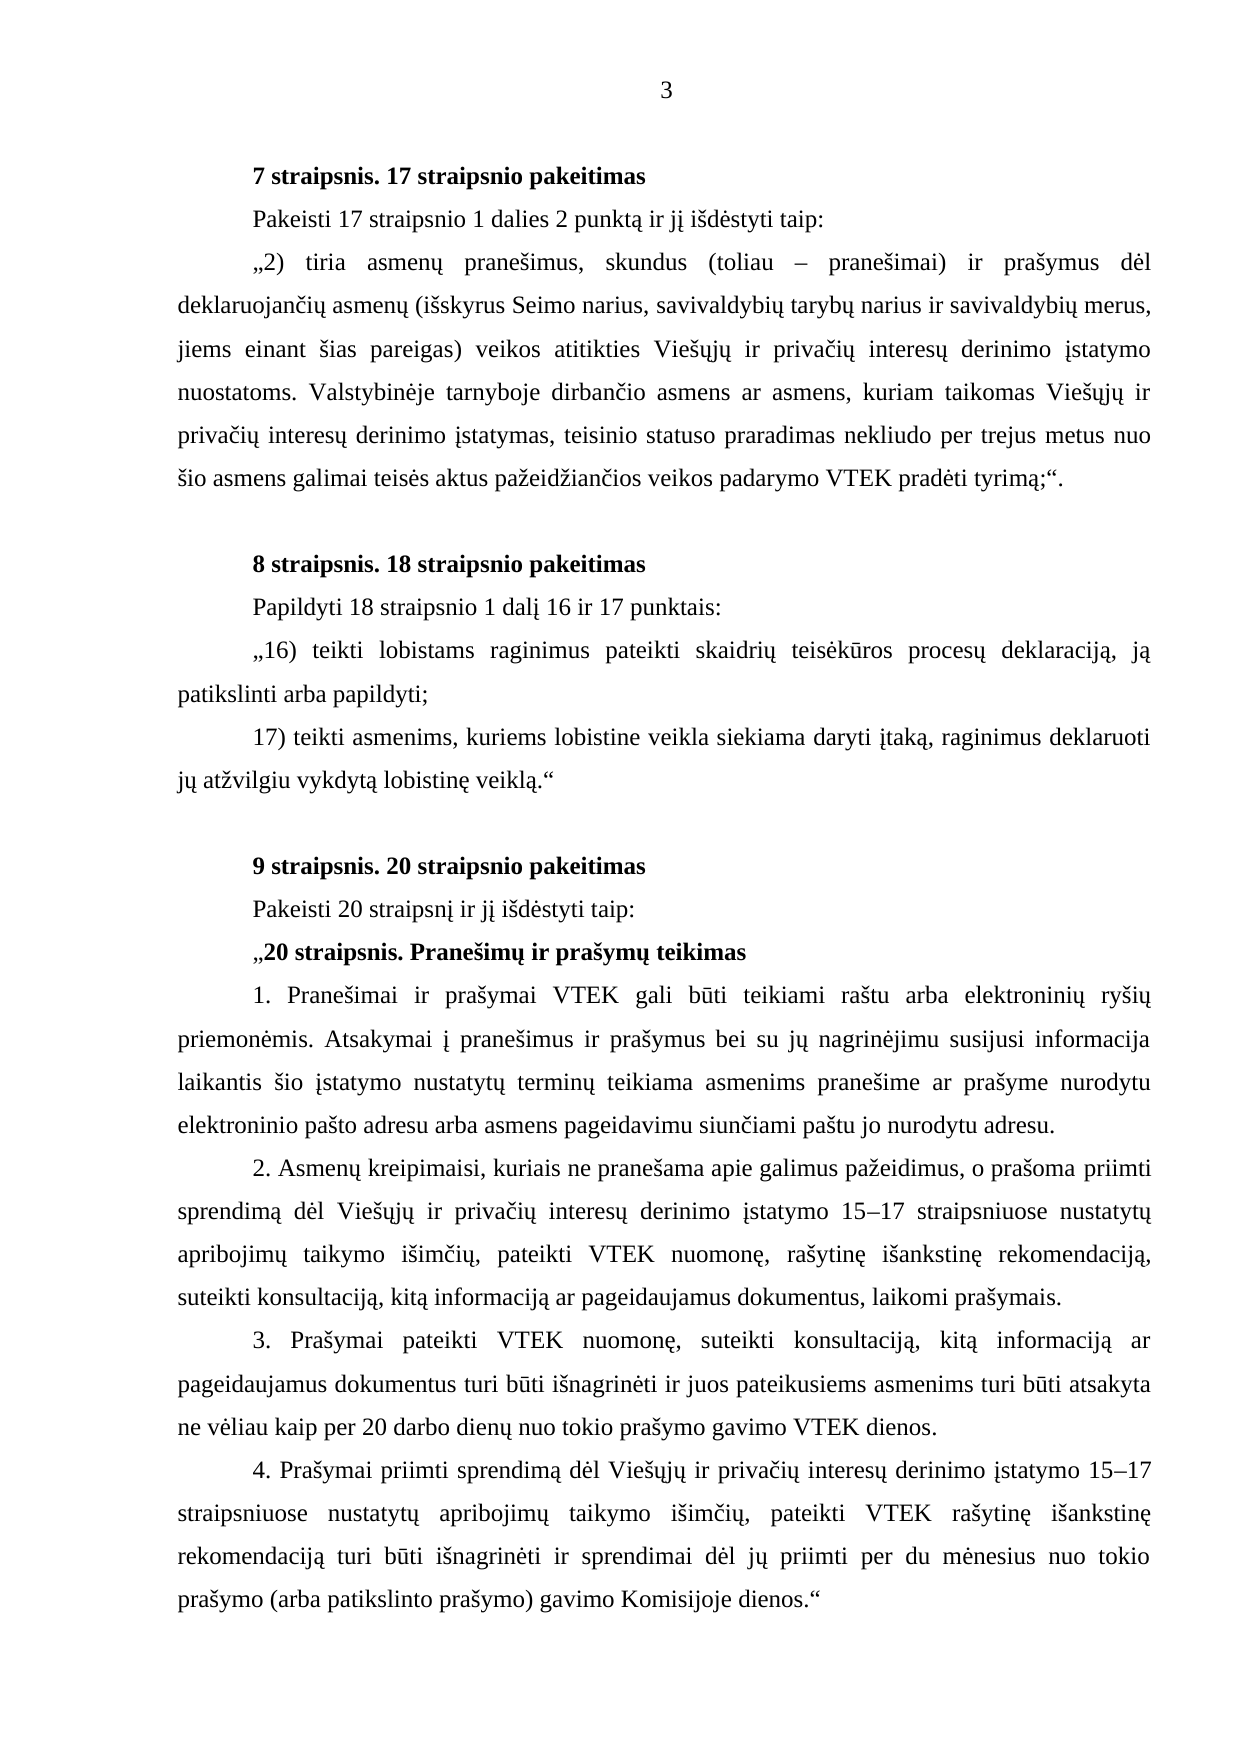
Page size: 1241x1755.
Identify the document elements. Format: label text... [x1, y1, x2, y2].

text 1. Pranešimai ir prašymai VTEK gali būti teikiami raštu arba elektroninių ryšių priemonėmis. Atsakymai į pranešimus ir prašymus bei su jų nagrinėjimu susijusi informacija laikantis šio įstatymo nustatytų terminų teikiama asmenims pranešime ar prašyme nurodytu elektroninio pašto adresu arba asmens pageidavimu siunčiami paštu jo nurodytu adresu. [177, 981, 1152, 1139]
text „16) teikti lobistams raginimus pateikti skaidrių teisėkūros procesų deklaraciją, ją patikslinti arba papildyti; [177, 636, 1152, 707]
text 3. Prašymai pateikti VTEK nuomonę, suteikti konsultaciją, kitą informaciją ar pageidaujamus dokumentus turi būti išnagrinėti ir juos pateikusiems asmenims turi būti atsakyta ne vėliau kaip per 20 darbo dienų nuo tokio prašymo gavimo VTEK dienos. [177, 1326, 1152, 1441]
text Papildyti 18 straipsnio 1 dalį 16 ir 17 punktais: [177, 592, 1152, 621]
text Pakeisti 17 straipsnio 1 dalies 2 punktą ir jį išdėstyti taip: [177, 204, 1152, 233]
text „2) tiria asmenų pranešimus, skundus (toliau – pranešimai) ir prašymus dėl deklaruojančių asmenų (išskyrus Seimo narius, savivaldybių tarybų narius ir savivaldybių merus, jiems einant šias pareigas) veikos atitikties Viešųjų ir privačių interesų derinimo įstatymo nuostatoms. Valstybinėje tarnyboje dirbančio asmens ar asmens, kuriam taikomas Viešųjų ir privačių interesų derinimo įstatymas, teisinio statuso praradimas nekliudo per trejus metus nuo šio asmens galimai teisės aktus pažeidžiančios veikos padarymo VTEK pradėti tyrimą;“. [177, 247, 1152, 492]
text „20 straipsnis. Pranešimų ir prašymų teikimas [177, 937, 1152, 966]
text 17) teikti asmenims, kuriems lobistine veikla siekiama daryti įtaką, raginimus deklaruoti jų atžvilgiu vykdytą lobistinę veiklą.“ [177, 722, 1152, 794]
text 9 straipsnis. 20 straipsnio pakeitimas [177, 851, 1152, 880]
text 8 straipsnis. 18 straipsnio pakeitimas [177, 549, 1152, 578]
text Pakeisti 20 straipsnį ir jį išdėstyti taip: [177, 894, 1152, 923]
text 7 straipsnis. 17 straipsnio pakeitimas [177, 161, 1152, 190]
text 4. Prašymai priimti sprendimą dėl Viešųjų ir privačių interesų derinimo įstatymo 15–17 straipsniuose nustatytų apribojimų taikymo išimčių, pateikti VTEK rašytinę išankstinę rekomendaciją turi būti išnagrinėti ir sprendimai dėl jų priimti per du mėnesius nuo tokio prašymo (arba patikslinto prašymo) gavimo Komisijoje dienos.“ [177, 1455, 1152, 1613]
text 2. Asmenų kreipimaisi, kuriais ne pranešama apie galimus pažeidimus, o prašoma priimti sprendimą dėl Viešųjų ir privačių interesų derinimo įstatymo 15–17 straipsniuose nustatytų apribojimų taikymo išimčių, pateikti VTEK nuomonę, rašytinę išankstinę rekomendaciją, suteikti konsultaciją, kitą informaciją ar pageidaujamus dokumentus, laikomi prašymais. [177, 1153, 1152, 1311]
